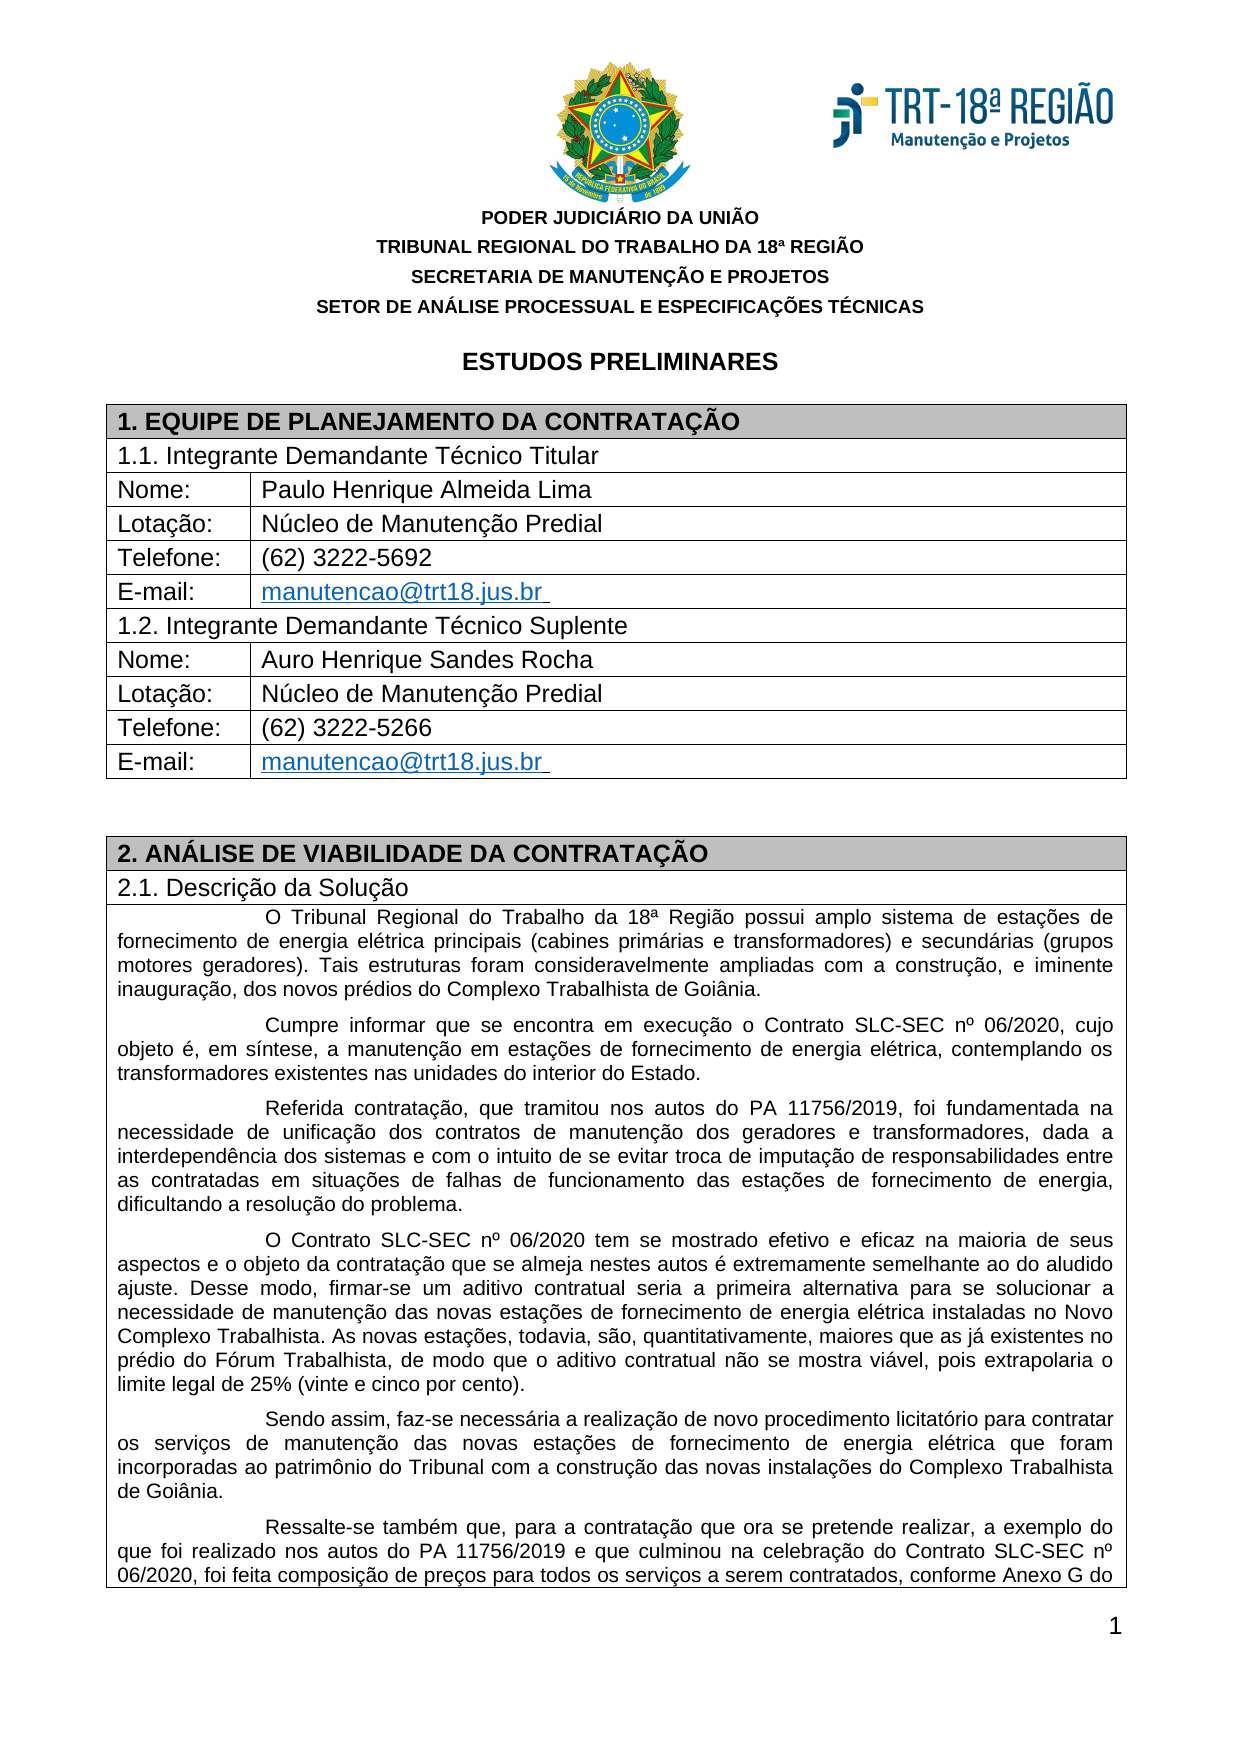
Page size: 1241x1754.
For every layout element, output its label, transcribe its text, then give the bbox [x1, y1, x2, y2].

table_cell Auro Henrique Sandes Rocha [251, 643, 1126, 676]
table_cell Nome: [107, 473, 250, 506]
table_cell Paulo Henrique Almeida Lima [251, 473, 1126, 506]
table_cell Telefone: [107, 541, 250, 574]
table_header 1. EQUIPE DE PLANEJAMENTO DA CONTRATAÇÃO [107, 405, 1126, 438]
picture [550, 62, 691, 203]
table_cell 1.2. Integrante Demandante Técnico Suplente [107, 609, 1126, 642]
table_cell Lotação: [107, 677, 250, 709]
table_cell E-mail: [107, 745, 250, 777]
table_cell Lotação: [107, 507, 250, 540]
table_cell manutencao@trt18.jus.br [251, 745, 1126, 777]
table_cell Nome: [107, 643, 250, 676]
table_cell 1.1. Integrante Demandante Técnico Titular [107, 439, 1126, 472]
table_cell Telefone: [107, 711, 250, 743]
table_cell Núcleo de Manutenção Predial [251, 677, 1126, 709]
table_cell Núcleo de Manutenção Predial [251, 507, 1126, 540]
text ESTUDOS PRELIMINARES [118, 346, 1122, 375]
picture [828, 79, 1117, 153]
table_cell (62) 3222-5692 [251, 541, 1126, 574]
table_cell (62) 3222-5266 [251, 711, 1126, 743]
table_cell 2.1. Descrição da Solução [107, 871, 1126, 904]
table_cell O Tribunal Regional do Trabalho da 18ª Região possui amplo sistema de estações de fornecimento de energia elétrica principais (cabines primárias e transformadores) e secundárias (grupos motores geradores). Tais estruturas foram consideravelmente ampliadas com a construção, e iminente inauguração, dos novos prédios do Complexo Trabalhista de Goiânia. Cumpre informar que se encontra em execução o Contrato SLC-SEC nº 06/2020, cujo objeto é, em síntese, a manutenção em estações de fornecimento de energia elétrica, contemplando os transformadores existentes nas unidades do interior do Estado. Referida contratação, que tramitou nos autos do PA 11756/2019, foi fundamentada na necessidade de unificação dos contratos de manutenção dos geradores e transformadores, dada a interdependência dos sistemas e com o intuito de se evitar troca de imputação de responsabilidades entre as contratadas em situações de falhas de funcionamento das estações de fornecimento de energia, dificultando a resolução do problema. O Contrato SLC-SEC nº 06/2020 tem se mostrado efetivo e eficaz na maioria de seus aspectos e o objeto da contratação que se almeja nestes autos é extremamente semelhante ao do aludido ajuste. Desse modo, firmar-se um aditivo contratual seria a primeira alternativa para se solucionar a necessidade de manutenção das novas estações de fornecimento de energia elétrica instaladas no Novo Complexo Trabalhista. As novas estações, todavia, são, quantitativamente, maiores que as já existentes no prédio do Fórum Trabalhista, de modo que o aditivo contratual não se mostra viável, pois extrapolaria o limite legal de 25% (vinte e cinco por cento). Sendo assim, faz-se necessária a realização de novo procedimento licitatório para contratar os serviços de manutenção das novas estações de fornecimento de energia elétrica que foram incorporadas ao patrimônio do Tribunal com a construção das novas instalações do Complexo Trabalhista de Goiânia. Ressalte-se também que, para a contratação que ora se pretende realizar, a exemplo do que foi realizado nos autos do PA 11756/2019 e que culminou na celebração do Contrato SLC-SEC nº 06/2020, foi feita composição de preços para todos os serviços a serem contratados, conforme Anexo G do [107, 905, 1126, 1587]
table_cell manutencao@trt18.jus.br [251, 575, 1126, 608]
table_header 2. ANÁLISE DE VIABILIDADE DA CONTRATAÇÃO [107, 837, 1126, 870]
table_cell E-mail: [107, 575, 250, 608]
